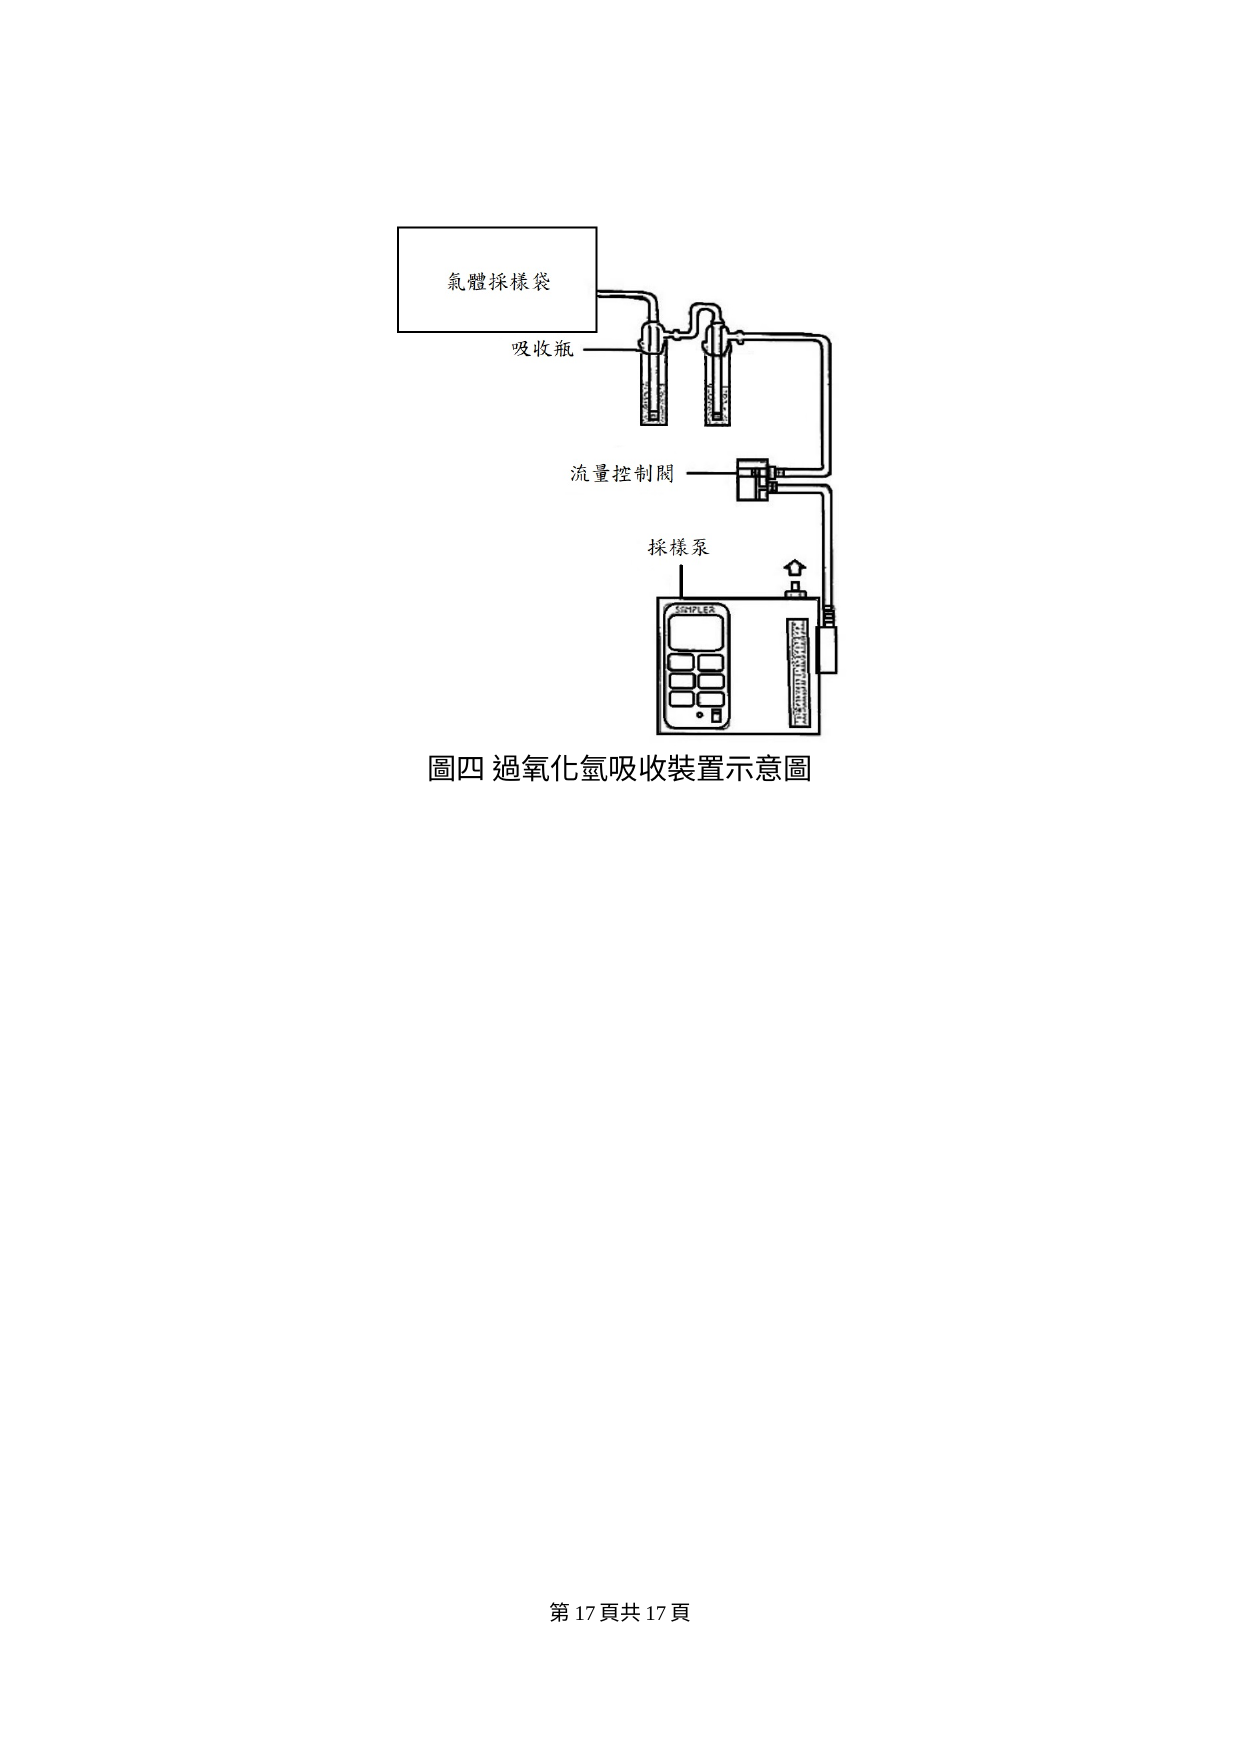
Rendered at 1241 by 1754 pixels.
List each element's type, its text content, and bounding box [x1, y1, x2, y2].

picture [331, 171, 966, 746]
text 圖四 過氧化氫吸收裝置示意圖 [148, 177, 1092, 788]
